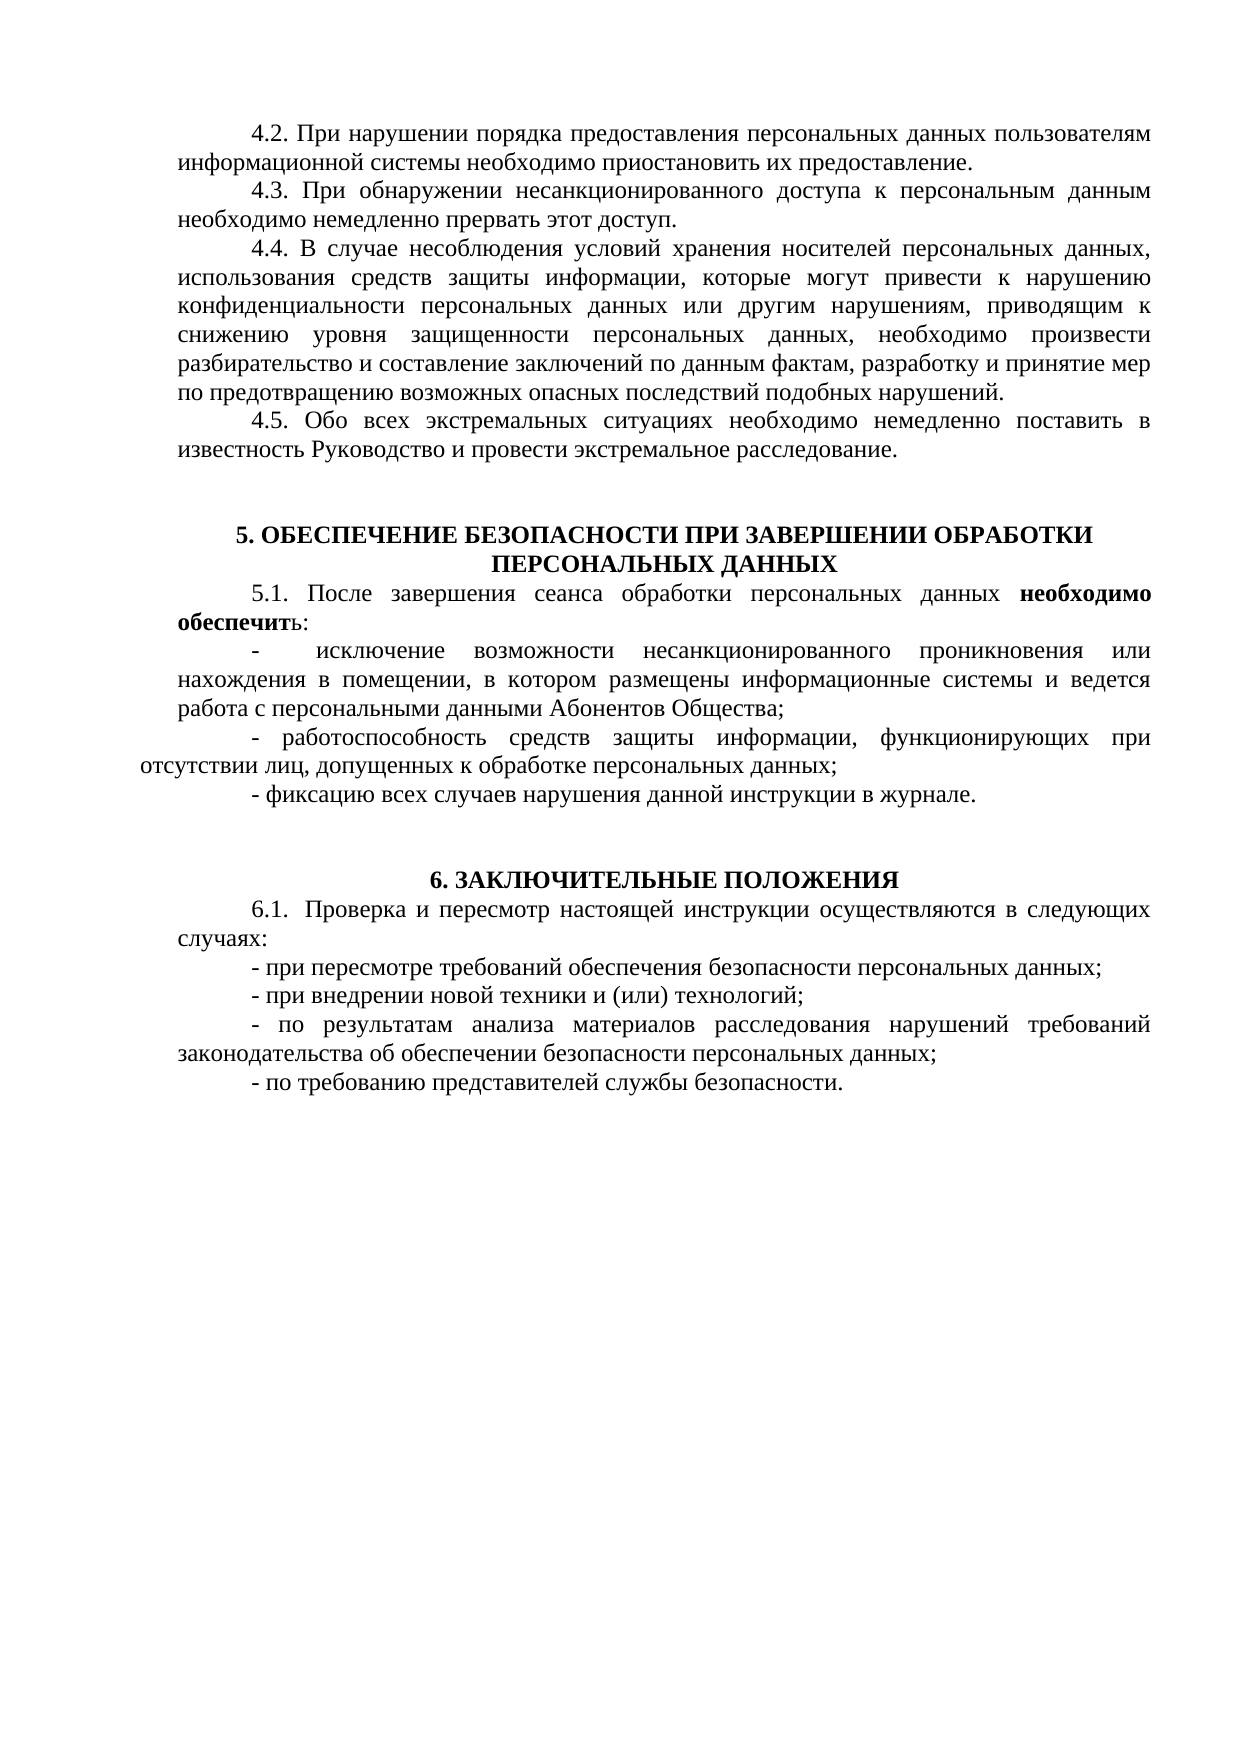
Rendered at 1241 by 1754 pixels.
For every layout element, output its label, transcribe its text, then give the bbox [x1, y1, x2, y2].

text 6.1. Проверка и пересмотр настоящей инструкции осуществляются в следующих случаях: [177, 894, 1152, 952]
text - фиксацию всех случаев нарушения данной инструкции в журнале. [140, 779, 1152, 808]
text - при пересмотре требований обеспечения безопасности персональных данных; [177, 952, 1152, 981]
text 4.3. При обнаружении несанкционированного доступа к персональным данным необходимо немедленно прервать этот доступ. [177, 176, 1152, 233]
text 4.4. В случае несоблюдения условий хранения носителей персональных данных, использования средств защиты информации, которые могут привести к нарушению конфиденциальности персональных данных или другим нарушениям, приводящим к снижению уровня защищенности персональных данных, необходимо произвести разбирательство и составление заключений по данным фактам, разработку и принятие мер по предотвращению возможных опасных последствий подобных нарушений. [177, 233, 1152, 406]
text - при внедрении новой техники и (или) технологий; [177, 981, 1152, 1009]
text - по результатам анализа материалов расследования нарушений требований законодательства об обеспечении безопасности персональных данных; [177, 1009, 1152, 1067]
text 4.5. Обо всех экстремальных ситуациях необходимо немедленно поставить в известность Руководство и провести экстремальное расследование. [177, 406, 1152, 463]
text 6. ЗАКЛЮЧИТЕЛЬНЫЕ ПОЛОЖЕНИЯ [177, 866, 1152, 894]
text - по требованию представителей службы безопасности. [177, 1067, 1152, 1096]
text - исключение возможности несанкционированного проникновения или нахождения в помещении, в котором размещены информационные системы и ведется работа с персональными данными Абонентов Общества; [177, 636, 1152, 722]
text 5.1. После завершения сеанса обработки персональных данных необходимо обеспечить: [177, 578, 1152, 636]
text - работоспособность средств защиты информации, функционирующих при отсутствии лиц, допущенных к обработке персональных данных; [140, 722, 1152, 779]
text 4.2. При нарушении порядка предоставления персональных данных пользователям информационной системы необходимо приостановить их предоставление. [177, 118, 1152, 176]
text 5. ОБЕСПЕЧЕНИЕ БЕЗОПАСНОСТИ ПРИ ЗАВЕРШЕНИИ ОБРАБОТКИ ПЕРСОНАЛЬНЫХ ДАННЫХ [177, 521, 1152, 578]
